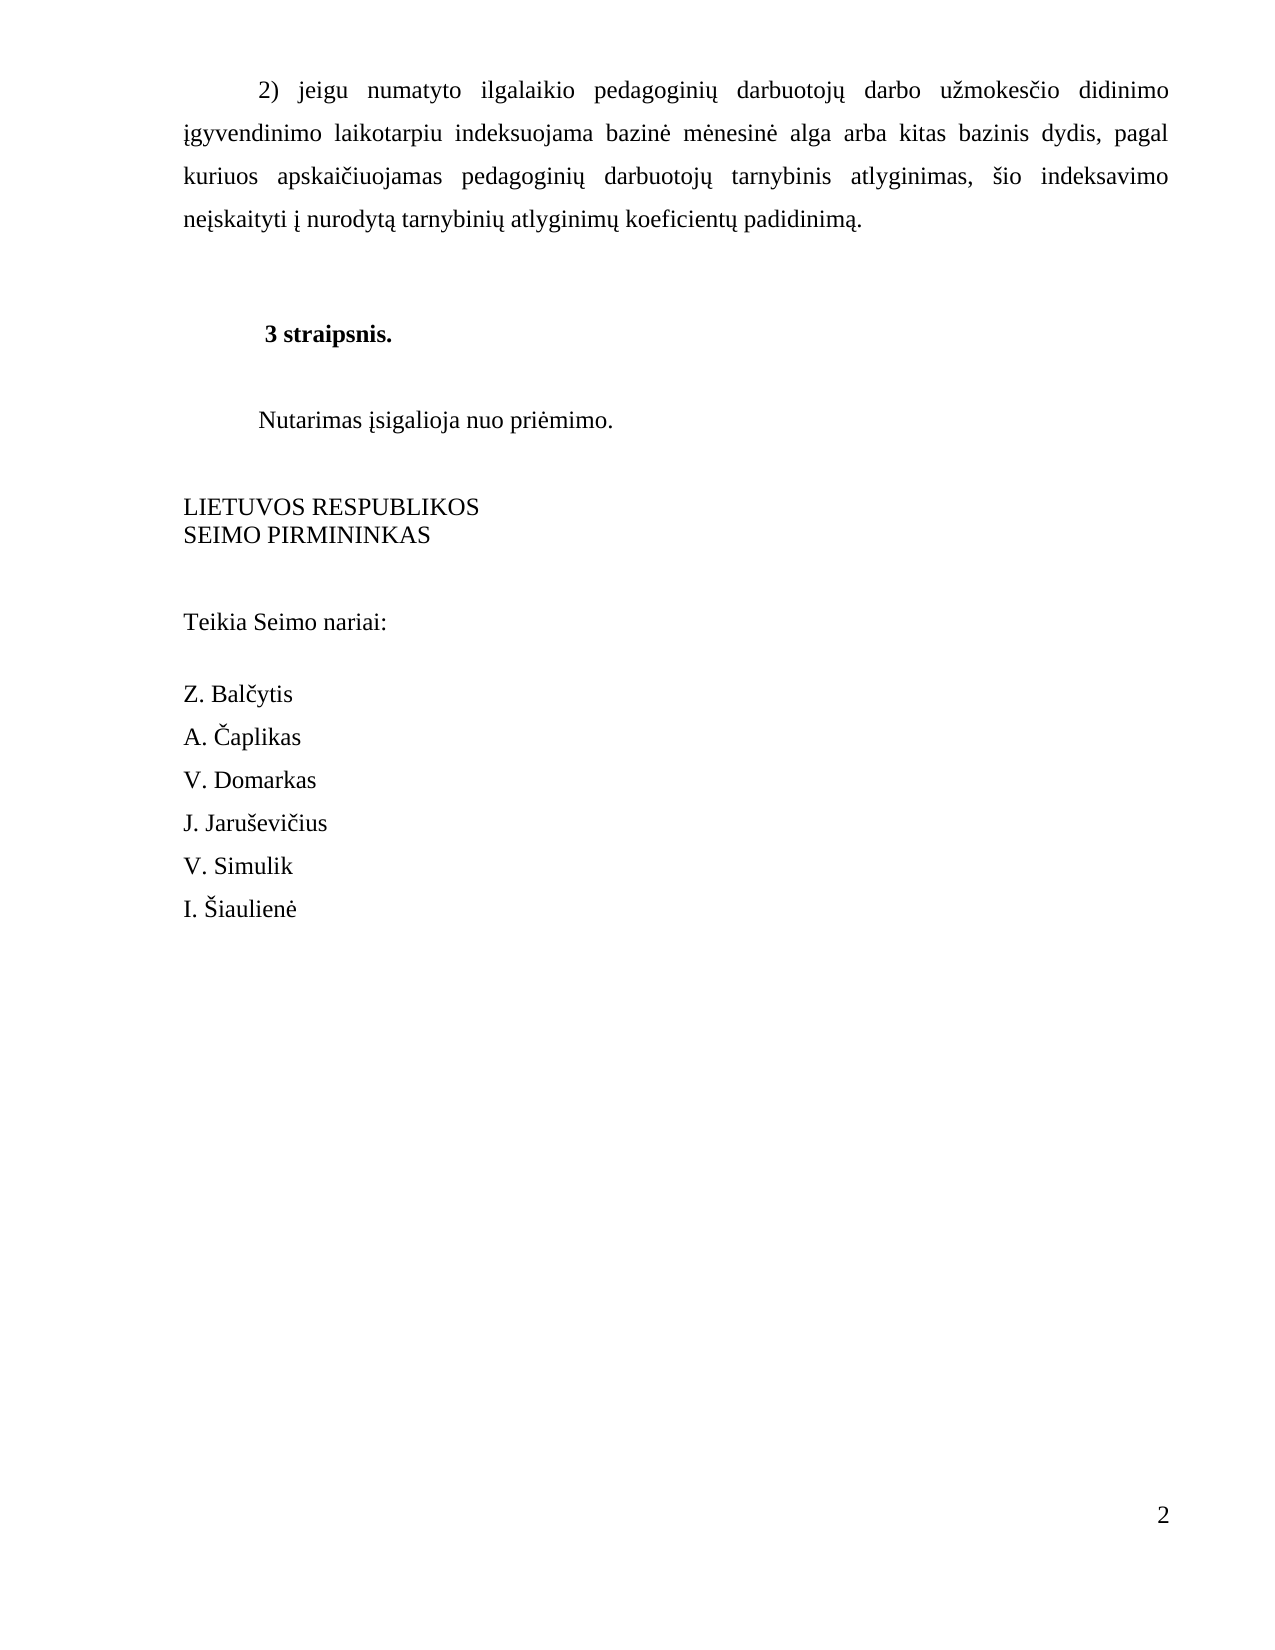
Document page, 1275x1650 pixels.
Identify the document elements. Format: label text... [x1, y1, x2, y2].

text J. Jaruševičius [183, 808, 1170, 837]
text Nutarimas įsigalioja nuo priėmimo. [183, 406, 1170, 434]
text A. Čaplikas [183, 722, 1170, 751]
text V. Domarkas [183, 765, 1170, 794]
text 2) jeigu numatyto ilgalaikio pedagoginių darbuotojų darbo užmokesčio didinimo įgyvendinimo laikotarpiu indeksuojama bazinė mėnesinė alga arba kitas bazinis dydis, pagal kuriuos apskaičiuojamas pedagoginių darbuotojų tarnybinis atlyginimas, šio indeksavimo neįskaityti į nurodytą tarnybinių atlyginimų koeficientų padidinimą. [183, 75, 1170, 233]
text V. Simulik [183, 851, 1170, 880]
text Z. Balčytis [183, 679, 1170, 707]
text I. Šiaulienė [183, 894, 1170, 923]
text LIETUVOS RESPUBLIKOS [183, 492, 1170, 521]
text SEIMO PIRMININKAS [183, 521, 1170, 549]
text 3 straipsnis. [183, 319, 1170, 348]
text Teikia Seimo nariai: [183, 607, 1170, 636]
